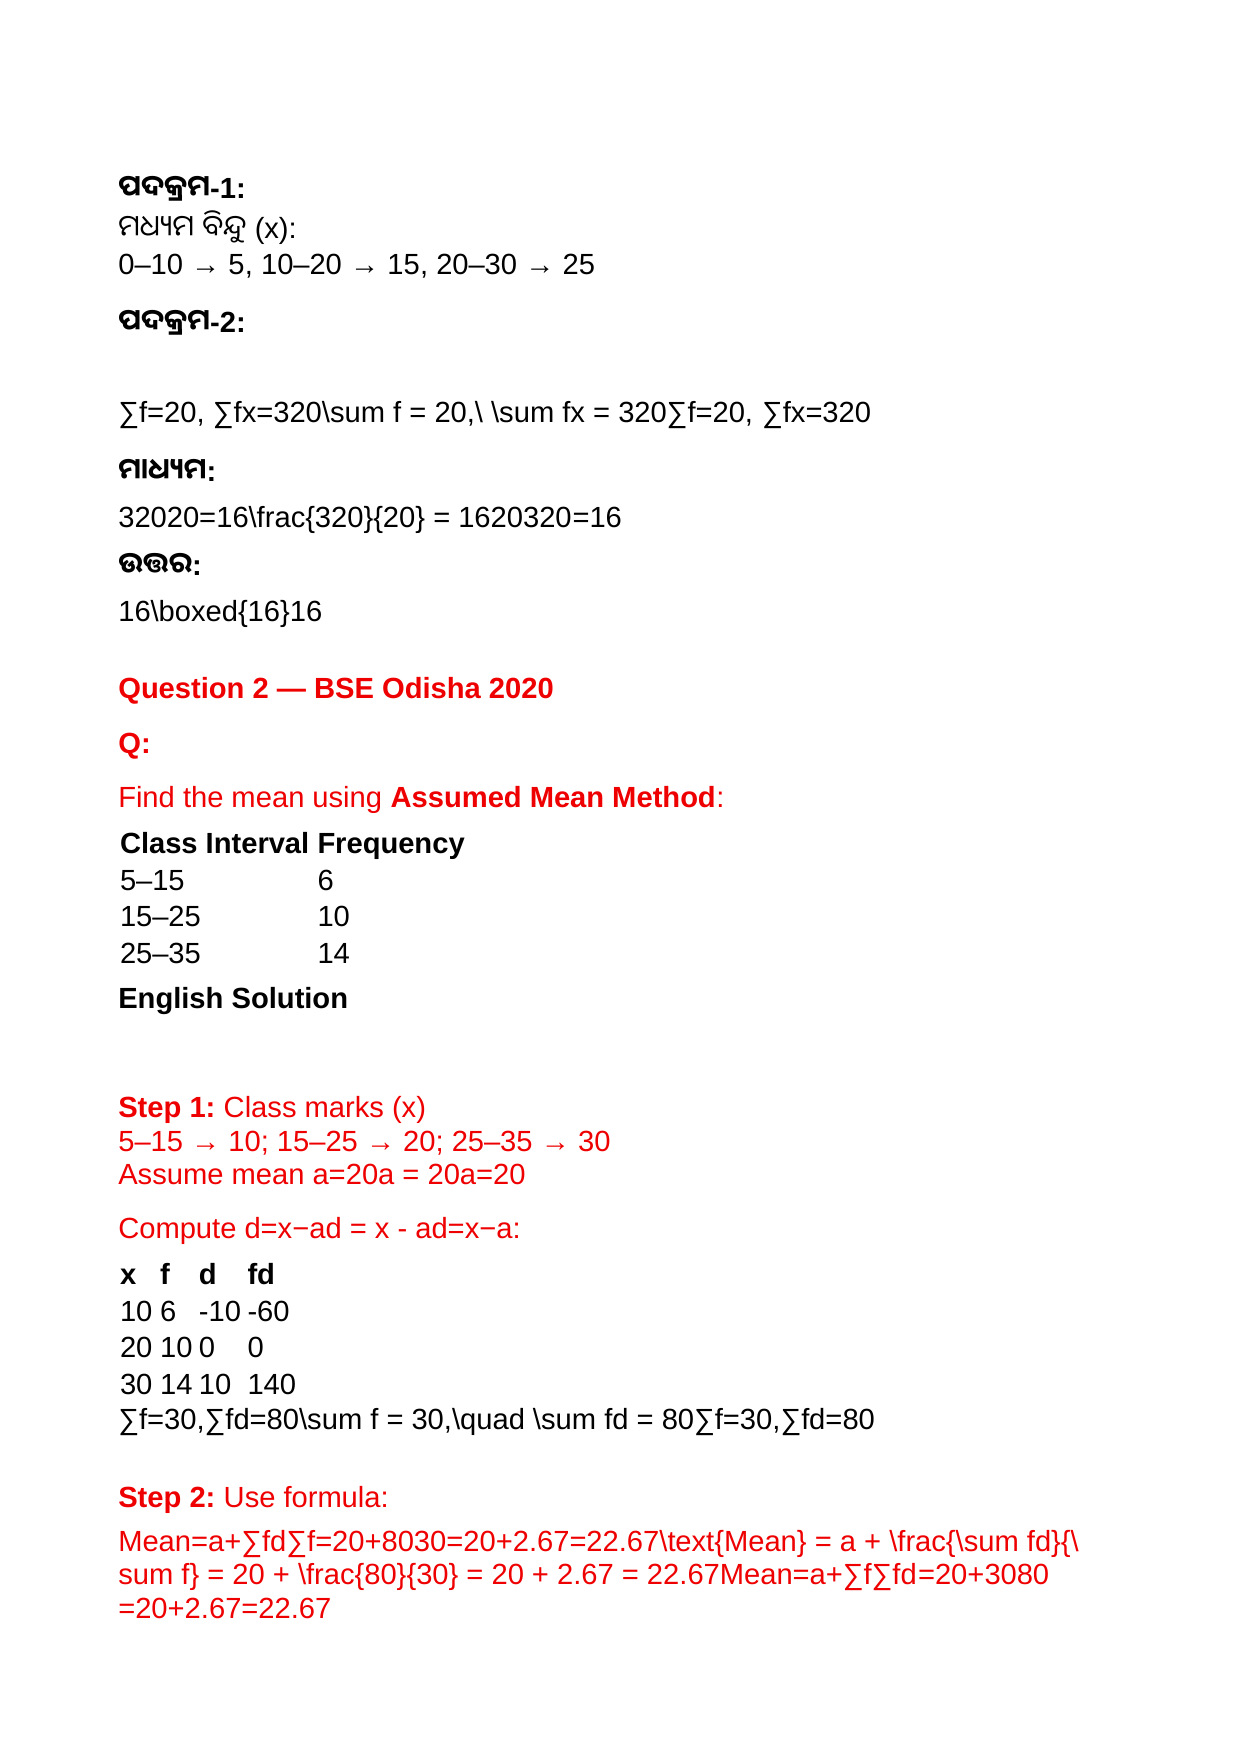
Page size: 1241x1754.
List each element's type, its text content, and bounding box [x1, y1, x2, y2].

text Step 2: Use formula: [118, 1480, 1122, 1513]
subtitle Question 2 — BSE Odisha 2020 [118, 672, 1122, 705]
subtitle Q: [118, 726, 1122, 759]
table_cell 10 [316, 898, 471, 934]
subtitle English Solution [118, 981, 1122, 1015]
table_cell 10 [159, 1329, 197, 1366]
table_cell 25–35 [118, 934, 316, 971]
table_header Class Interval [118, 824, 316, 861]
table_cell 20 [118, 1329, 158, 1366]
table_cell 140 [246, 1366, 302, 1402]
table_header x [118, 1256, 158, 1292]
table_header fd [246, 1256, 302, 1292]
text ∑f=30,∑fd=80\sum f = 30,\quad \sum fd = 80∑f=30,∑fd=80 [118, 1402, 1122, 1436]
table_cell -10 [197, 1292, 246, 1329]
text 32020=16\frac{320}{20} = 1620320​=16 [118, 500, 1122, 533]
text ପଦକ୍ରମ-2: [118, 301, 1122, 341]
text ମାଧ୍ୟମ: [118, 450, 1122, 489]
table_header f [159, 1256, 197, 1292]
table_cell 0 [246, 1329, 302, 1366]
table_cell 6 [316, 861, 471, 898]
table_cell 14 [159, 1366, 197, 1402]
table_cell 10 [197, 1366, 246, 1402]
table_cell 30 [118, 1366, 158, 1402]
table_cell 14 [316, 934, 471, 971]
text Mean=a+∑fd∑f=20+8030=20+2.67=22.67\text{Mean} = a + \frac{\sum fd}{\sum f} = 20 + \frac{80}{30} = 20 + 2.67 = 22.67Mean=a+∑f∑fd​=20+3080​=20+2.67=22.67 [118, 1524, 1122, 1624]
text ∑f=20, ∑fx=320\sum f = 20,\ \sum fx = 320∑f=20, ∑fx=320 [118, 362, 1122, 429]
table_cell 15–25 [118, 898, 316, 934]
table_cell -60 [246, 1292, 302, 1329]
text ପଦକ୍ରମ-1: ମଧ୍ୟମ ବିନ୍ଦୁ (x): 0–10 → 5, 10–20 → 15, 20–30 → 25 [118, 168, 1122, 281]
text Compute d=x−ad = x - ad=x−a: [118, 1212, 1122, 1245]
text Step 1: Class marks (x) 5–15 → 10; 15–25 → 20; 25–35 → 30 Assume mean a=20a = 20a=20 [118, 1090, 1122, 1191]
text ଉତ୍ତର: [118, 544, 1122, 584]
text Find the mean using Assumed Mean Method: [118, 780, 1122, 814]
table_cell 0 [197, 1329, 246, 1366]
table_cell 5–15 [118, 861, 316, 898]
table_header Frequency [316, 824, 471, 861]
table_cell 10 [118, 1292, 158, 1329]
table_header d [197, 1256, 246, 1292]
table_cell 6 [159, 1292, 197, 1329]
text 16\boxed{16}16​ [118, 594, 1122, 628]
